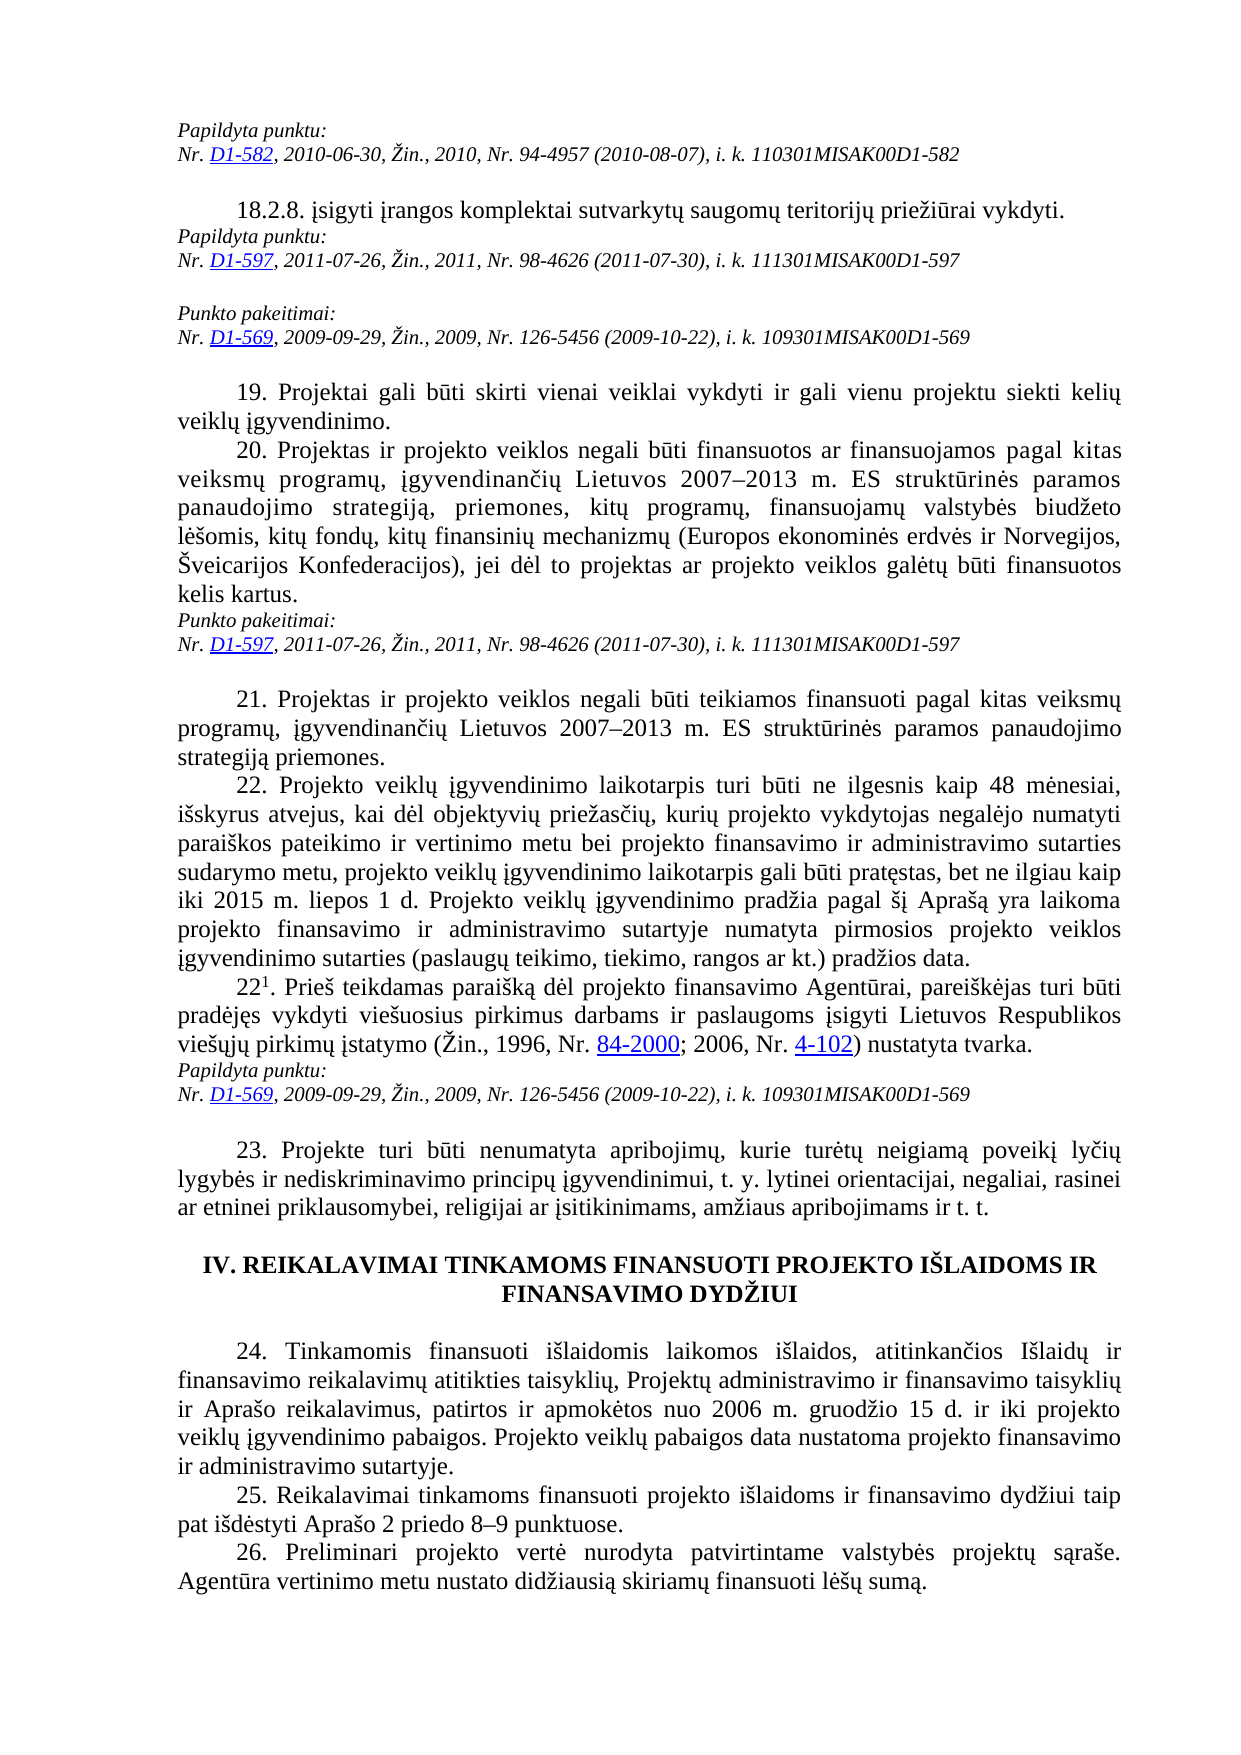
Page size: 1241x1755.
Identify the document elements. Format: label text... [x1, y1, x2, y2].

text Papildyta punktu: [177, 1058, 1122, 1082]
text Nr. D1-569, 2009-09-29, Žin., 2009, Nr. 126-5456 (2009-10-22), i. k. 109301MISAK00D1-569 [177, 325, 1122, 349]
text 24. Tinkamomis finansuoti išlaidomis laikomos išlaidos, atitinkančios Išlaidų ir finansavimo reikalavimų atitikties taisyklių, Projektų administravimo ir finansavimo taisyklių ir Aprašo reikalavimus, patirtos ir apmokėtos nuo 2006 m. gruodžio 15 d. ir iki projekto veiklų įgyvendinimo pabaigos. Projekto veiklų pabaigos data nustatoma projekto finansavimo ir administravimo sutartyje. [177, 1336, 1122, 1480]
text 21. Projektas ir projekto veiklos negali būti teikiamos finansuoti pagal kitas veiksmų programų, įgyvendinančių Lietuvos 2007–2013 m. ES struktūrinės paramos panaudojimo strategiją priemones. [177, 684, 1122, 771]
text 221. Prieš teikdamas paraišką dėl projekto finansavimo Agentūrai, pareiškėjas turi būti pradėjęs vykdyti viešuosius pirkimus darbams ir paslaugoms įsigyti Lietuvos Respublikos viešųjų pirkimų įstatymo (Žin., 1996, Nr. 84-2000; 2006, Nr. 4-102) nustatyta tvarka. [177, 972, 1122, 1058]
text Punkto pakeitimai: [177, 607, 1122, 632]
text 23. Projekte turi būti nenumatyta apribojimų, kurie turėtų neigiamą poveikį lyčių lygybės ir nediskriminavimo principų įgyvendinimui, t. y. lytinei orientacijai, negaliai, rasinei ar etninei priklausomybei, religijai ar įsitikinimams, amžiaus apribojimams ir t. t. [177, 1135, 1122, 1221]
text Papildyta punktu: [177, 224, 1122, 248]
text 18.2.8. įsigyti įrangos komplektai sutvarkytų saugomų teritorijų priežiūrai vykdyti. [177, 195, 1122, 224]
text 25. Reikalavimai tinkamoms finansuoti projekto išlaidoms ir finansavimo dydžiui taip pat išdėstyti Aprašo 2 priedo 8–9 punktuose. [177, 1480, 1122, 1537]
text IV. REIKALAVIMAI TINKAMOMS FINANSUOTI PROJEKTO IŠLAIDOMS IR FINANSAVIMO DYDŽIUI [177, 1250, 1122, 1307]
text Nr. D1-597, 2011-07-26, Žin., 2011, Nr. 98-4626 (2011-07-30), i. k. 111301MISAK00D1-597 [177, 248, 1122, 272]
text Punkto pakeitimai: [177, 301, 1122, 325]
text 20. Projektas ir projekto veiklos negali būti finansuotos ar finansuojamos pagal kitas veiksmų programų, įgyvendinančių Lietuvos 2007–2013 m. ES struktūrinės paramos panaudojimo strategiją, priemones, kitų programų, finansuojamų valstybės biudžeto lėšomis, kitų fondų, kitų finansinių mechanizmų (Europos ekonominės erdvės ir Norvegijos, Šveicarijos Konfederacijos), jei dėl to projektas ar projekto veiklos galėtų būti finansuotos kelis kartus. [177, 435, 1122, 607]
text Nr. D1-582, 2010-06-30, Žin., 2010, Nr. 94-4957 (2010-08-07), i. k. 110301MISAK00D1-582 [177, 142, 1122, 166]
text 22. Projekto veiklų įgyvendinimo laikotarpis turi būti ne ilgesnis kaip 48 mėnesiai, išskyrus atvejus, kai dėl objektyvių priežasčių, kurių projekto vykdytojas negalėjo numatyti paraiškos pateikimo ir vertinimo metu bei projekto finansavimo ir administravimo sutarties sudarymo metu, projekto veiklų įgyvendinimo laikotarpis gali būti pratęstas, bet ne ilgiau kaip iki 2015 m. liepos 1 d. Projekto veiklų įgyvendinimo pradžia pagal šį Aprašą yra laikoma projekto finansavimo ir administravimo sutartyje numatyta pirmosios projekto veiklos įgyvendinimo sutarties (paslaugų teikimo, tiekimo, rangos ar kt.) pradžios data. [177, 771, 1122, 972]
text Nr. D1-597, 2011-07-26, Žin., 2011, Nr. 98-4626 (2011-07-30), i. k. 111301MISAK00D1-597 [177, 632, 1122, 656]
text 26. Preliminari projekto vertė nurodyta patvirtintame valstybės projektų sąraše. Agentūra vertinimo metu nustato didžiausią skiriamų finansuoti lėšų sumą. [177, 1537, 1122, 1595]
text 19. Projektai gali būti skirti vienai veiklai vykdyti ir gali vienu projektu siekti kelių veiklų įgyvendinimo. [177, 377, 1122, 435]
text Papildyta punktu: [177, 118, 1122, 142]
text Nr. D1-569, 2009-09-29, Žin., 2009, Nr. 126-5456 (2009-10-22), i. k. 109301MISAK00D1-569 [177, 1082, 1122, 1106]
